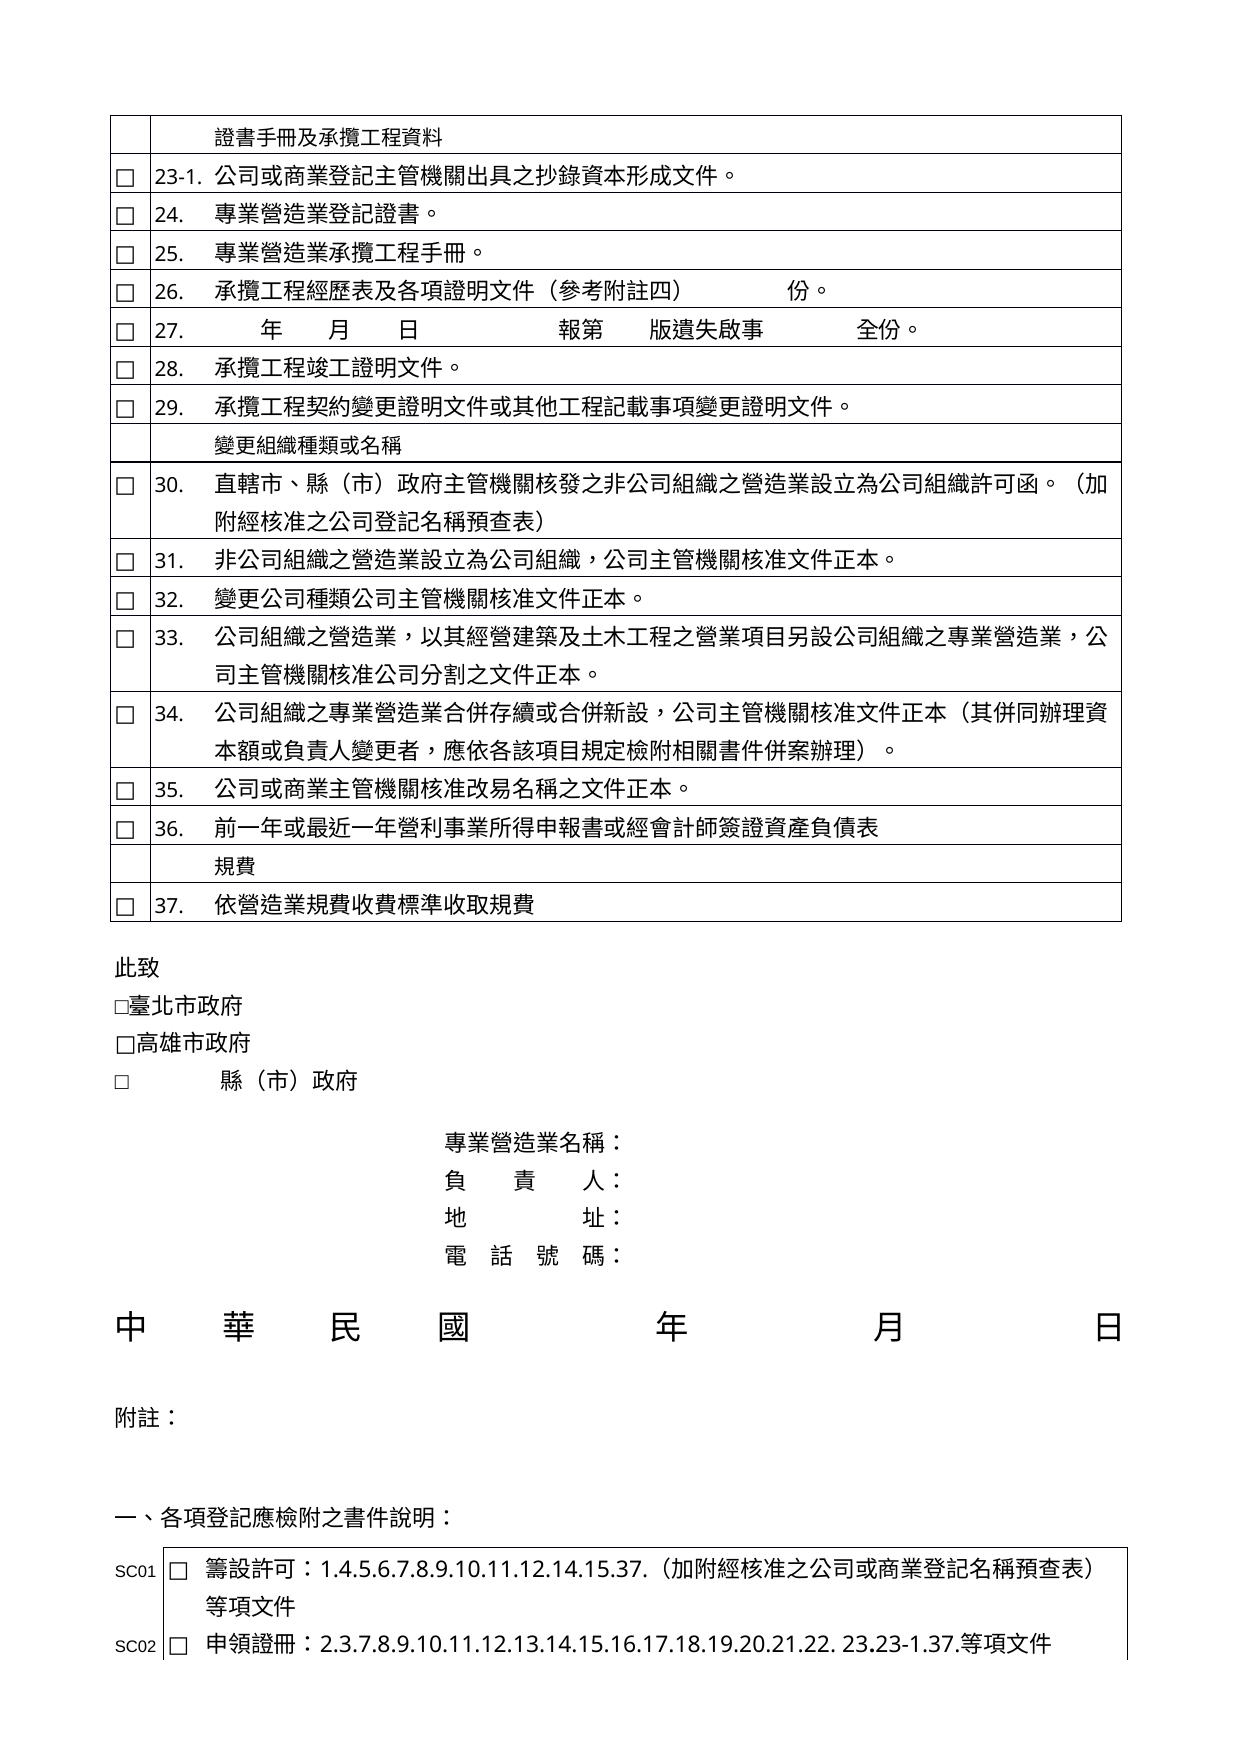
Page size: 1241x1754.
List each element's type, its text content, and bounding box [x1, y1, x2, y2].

table_cell □ [111, 768, 150, 805]
table_cell 23-1. [151, 154, 211, 192]
text 專業營造業名稱： [114, 1122, 699, 1159]
table_cell [111, 424, 150, 461]
table_cell □ [111, 308, 150, 346]
table_cell 26. [151, 270, 211, 307]
table_cell [151, 424, 211, 461]
table_cell □ [111, 539, 150, 576]
table_cell □ [111, 883, 150, 921]
table_cell □ [111, 692, 150, 767]
table_cell □ [111, 806, 150, 844]
table_cell 27. [151, 308, 211, 346]
table_cell 依營造業規費收費標準收取規費 [211, 883, 1121, 921]
table_cell 25. [151, 231, 211, 269]
table_cell □ [111, 347, 150, 384]
table_cell 前一年或最近一年營利事業所得申報書或經會計師簽證資產負債表 [211, 806, 1121, 844]
table_cell 37. [151, 883, 211, 921]
text 附註： [114, 1397, 1126, 1434]
table_cell 規費 [211, 845, 1121, 882]
table_cell [111, 845, 150, 882]
table_cell 33. [151, 616, 211, 691]
table_cell 公司組織之專業營造業合併存續或合併新設，公司主管機關核准文件正本（其併同辦理資本額或負責人變更者，應依各該項目規定檢附相關書件併案辦理）。 [211, 692, 1121, 767]
table_cell 32. [151, 577, 211, 614]
table_cell 承攬工程竣工證明文件。 [211, 347, 1121, 384]
table_cell 直轄市、縣（市）政府主管機關核發之非公司組織之營造業設立為公司組織許可函。（加附經核准之公司登記名稱預查表） [211, 463, 1121, 537]
table_cell □ [111, 616, 150, 691]
text □ 縣（市）政府 [114, 1059, 1126, 1097]
table_cell 公司組織之營造業，以其經營建築及土木工程之營業項目另設公司組織之專業營造業，公司主管機關核准公司分割之文件正本。 [211, 616, 1121, 691]
table_cell 24. [151, 193, 211, 230]
table_cell 變更組織種類或名稱 [211, 424, 1121, 461]
table_cell [151, 116, 211, 153]
text □臺北市政府 [114, 984, 1126, 1022]
table_cell □ [111, 385, 150, 423]
table_header SC01 [111, 1547, 163, 1623]
text 負 責 人： [114, 1159, 699, 1197]
text 中 華 民 國 年 月 日 [114, 1309, 1126, 1347]
table_cell 30. [151, 463, 211, 537]
table_cell □ [111, 270, 150, 307]
table_cell 29. [151, 385, 211, 423]
table_cell [111, 116, 150, 153]
table_cell 35. [151, 768, 211, 805]
table_cell □ [111, 577, 150, 614]
table_cell SC02 [111, 1623, 163, 1660]
table_cell 申領證冊：2.3.7.8.9.10.11.12.13.14.15.16.17.18.19.20.21.22. 23.23-1.37.等項文件 [201, 1623, 1127, 1660]
table_header □ [164, 1548, 201, 1623]
table_cell 變更公司種類公司主管機關核准文件正本。 [211, 577, 1121, 614]
table_cell 31. [151, 539, 211, 576]
table_cell 公司或商業主管機關核准改易名稱之文件正本。 [211, 768, 1121, 805]
table_cell □ [111, 463, 150, 537]
table_cell 公司或商業登記主管機關出具之抄錄資本形成文件。 [211, 154, 1121, 192]
table_cell 證書手冊及承攬工程資料 [211, 116, 1121, 153]
text □高雄市政府 [114, 1022, 1126, 1059]
text 此致 [114, 947, 1126, 984]
table_header 籌設許可：1.4.5.6.7.8.9.10.11.12.14.15.37.（加附經核准之公司或商業登記名稱預查表）等項文件 [201, 1548, 1127, 1623]
table_cell 34. [151, 692, 211, 767]
text 地 址： [114, 1197, 699, 1234]
table_cell 非公司組織之營造業設立為公司組織，公司主管機關核准文件正本。 [211, 539, 1121, 576]
table_cell □ [111, 193, 150, 230]
table_cell 28. [151, 347, 211, 384]
table_cell 36. [151, 806, 211, 844]
table_cell [151, 845, 211, 882]
text 電 話 號 碼： [114, 1234, 699, 1272]
table_cell 年 月 日 報第 版遺失啟事 全份。 [211, 308, 1121, 346]
table_cell □ [111, 231, 150, 269]
table_cell □ [111, 154, 150, 192]
table_cell 承攬工程經歷表及各項證明文件（參考附註四） 份。 [211, 270, 1121, 307]
table_cell 專業營造業承攬工程手冊。 [211, 231, 1121, 269]
table_cell 專業營造業登記證書。 [211, 193, 1121, 230]
text 一、各項登記應檢附之書件說明： [114, 1497, 1126, 1534]
table_cell 承攬工程契約變更證明文件或其他工程記載事項變更證明文件。 [211, 385, 1121, 423]
table_cell □ [164, 1623, 201, 1660]
